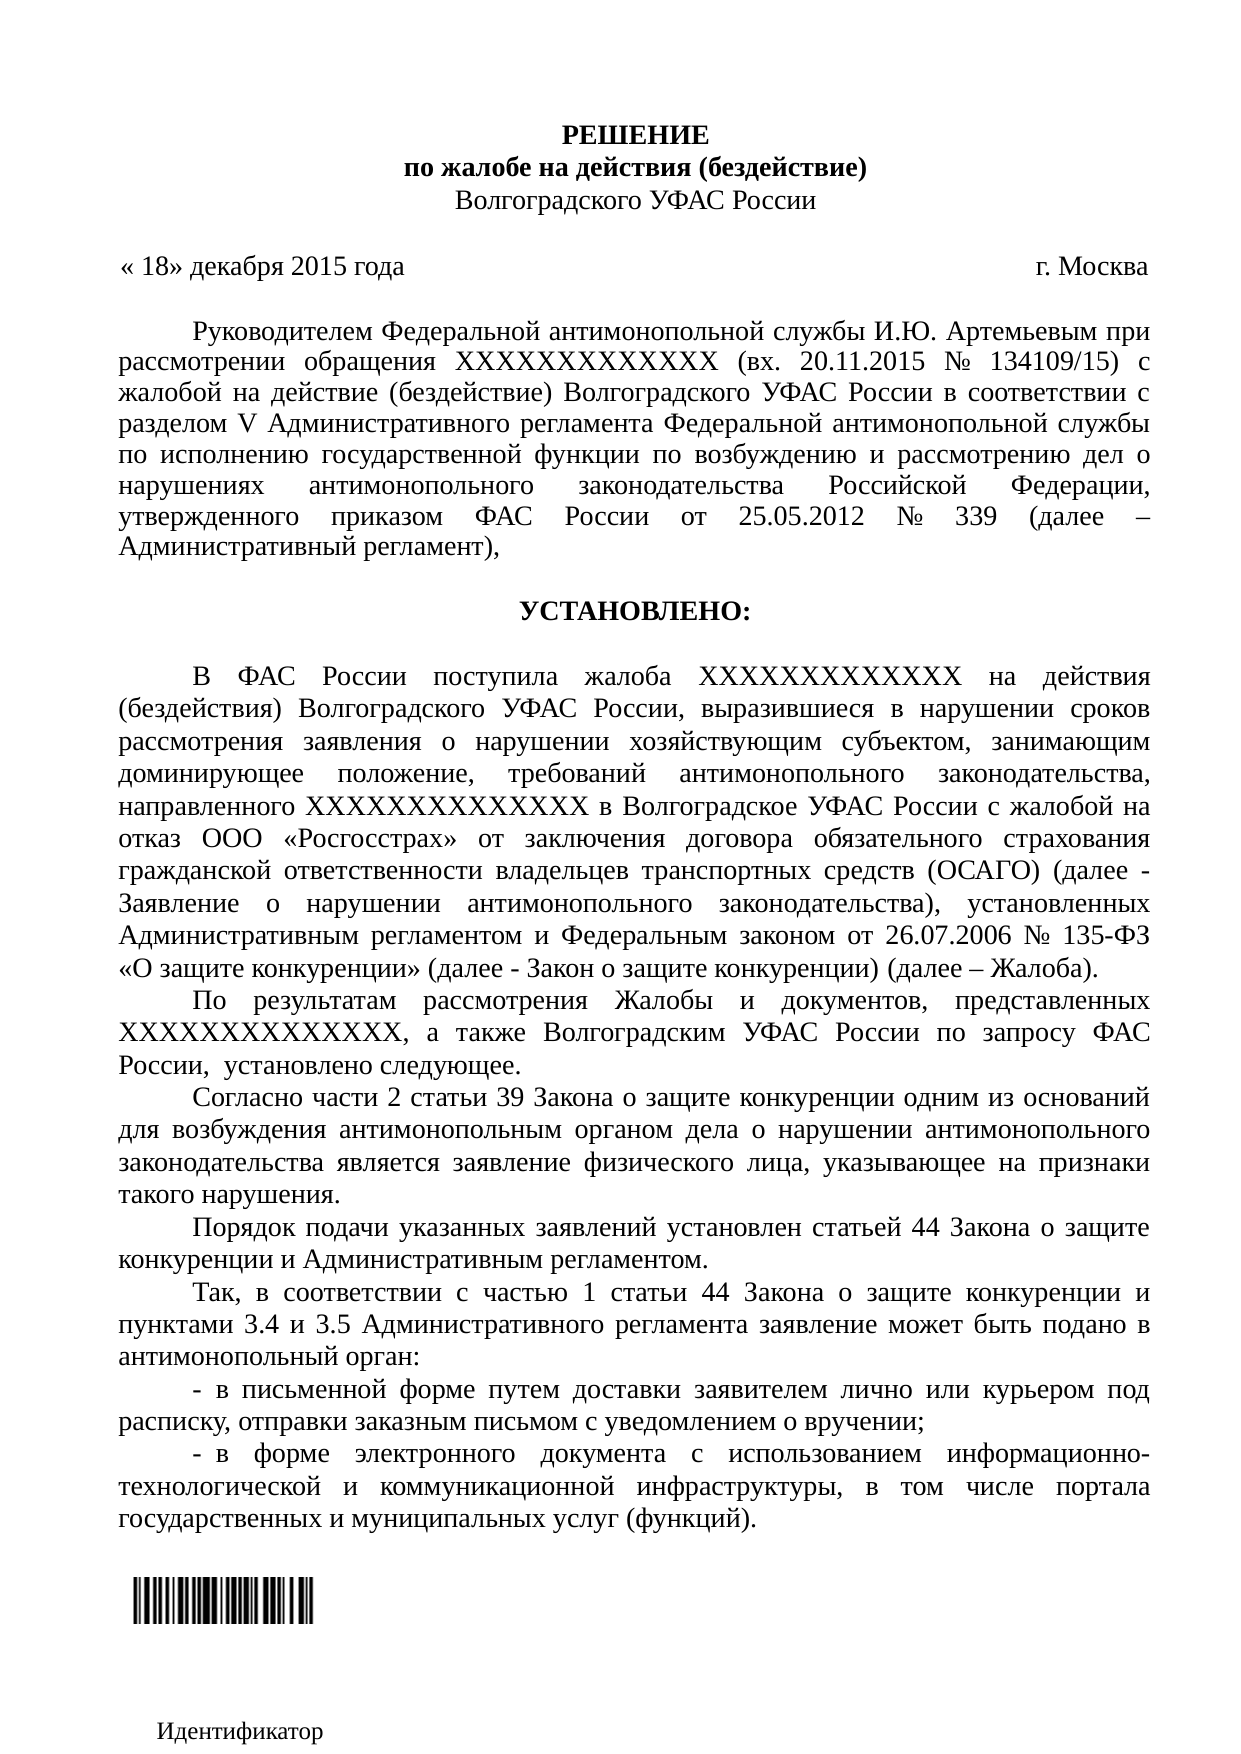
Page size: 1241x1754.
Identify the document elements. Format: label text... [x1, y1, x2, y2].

picture [118, 1577, 331, 1624]
text Согласно части 2 статьи 39 Закона о защите конкуренции одним из оснований для возбуждения антимонопольным органом дела о нарушении антимонопольного законодательства является заявление физического лица, указывающее на признаки такого нарушения. [118, 1080, 1152, 1210]
text - в письменной форме путем доставки заявителем лично или курьером под расписку, отправки заказным письмом с уведомлением о вручении; [118, 1372, 1152, 1437]
text - в форме электронного документа с использованием информационно-технологической и коммуникационной инфраструктуры, в том числе портала государственных и муниципальных услуг (функций). [118, 1437, 1152, 1534]
text Так, в соответствии с частью 1 статьи 44 Закона о защите конкуренции и пунктами 3.4 и 3.5 Административного регламента заявление может быть подано в антимонопольный орган: [118, 1274, 1152, 1372]
text Руководителем Федеральной антимонопольной службы И.Ю. Артемьевым при рассмотрении обращения XXXXXXXXXXXXX (вх. 20.11.2015 № 134109/15) с жалобой на действие (бездействие) Волгоградского УФАС России в соответствии с разделом V Административного регламента Федеральной антимонопольной службы по исполнению государственной функции по возбуждению и рассмотрению дел о нарушениях антимонопольного законодательства Российской Федерации, утвержденного приказом ФАС России от 25.05.2012 № 339 (далее – Административный регламент), [118, 314, 1152, 562]
text Порядок подачи указанных заявлений установлен статьей 44 Закона о защите конкуренции и Административным регламентом. [118, 1210, 1152, 1274]
text По результатам рассмотрения Жалобы и документов, представленных XXXXXXXXXXXXXX, а также Волгоградским УФАС России по запросу ФАС России, установлено следующее. [118, 983, 1152, 1080]
text РЕШЕНИЕ [118, 118, 1152, 151]
text В ФАС России поступила жалоба XXXXXXXXXXXXX на действия (бездействия) Волгоградского УФАС России, выразившиеся в нарушении сроков рассмотрения заявления о нарушении хозяйствующим субъектом, занимающим доминирующее положение, требований антимонопольного законодательства, направленного XXXXXXXXXXXXXX в Волгоградское УФАС России с жалобой на отказ ООО «Росгосстрах» от заключения договора обязательного страхования гражданской ответственности владельцев транспортных средств (ОСАГО) (далее - Заявление о нарушении антимонопольного законодательства), установленных Административным регламентом и Федеральным законом от 26.07.2006 № 135-ФЗ «О защите конкуренции» (далее - Закон о защите конкуренции) (далее – Жалоба). [118, 659, 1152, 983]
subtitle по жалобе на действия (бездействие) [118, 151, 1152, 183]
text « 18» декабря 2015 года г. Москва [118, 249, 1152, 281]
text УСТАНОВЛЕНО: [118, 594, 1152, 627]
text Волгоградского УФАС России [118, 183, 1152, 215]
